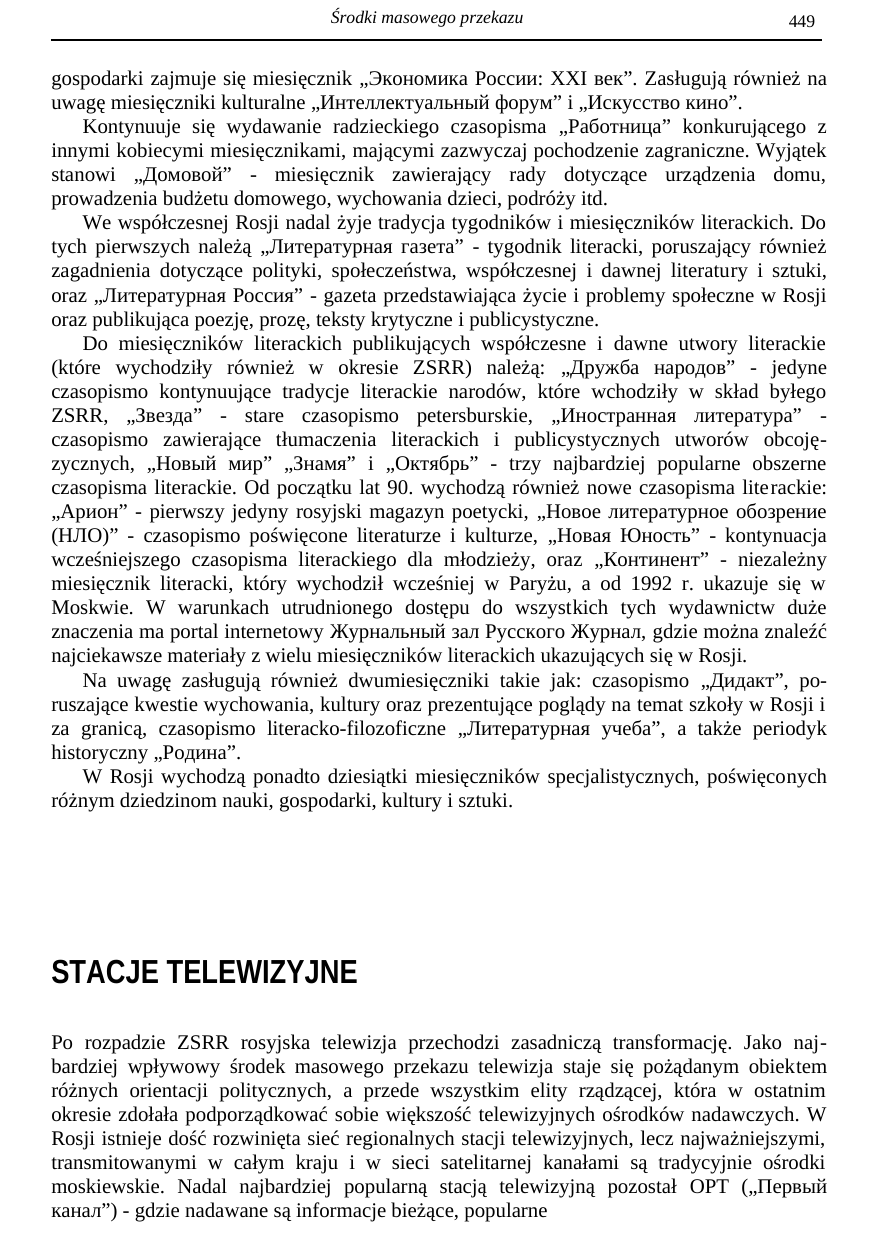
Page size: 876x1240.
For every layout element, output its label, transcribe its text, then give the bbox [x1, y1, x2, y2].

text Na uwagę zasługują również dwumiesięczniki takie jak: czasopismo „Дидакт”, po­ruszające kwestie wychowania, kultury oraz prezentujące poglądy na temat szkoły w Rosji i za granicą, czasopismo literacko-filozoficzne „Литературная учеба”, a także periodyk historyczny „Родина”. [51, 667, 827, 764]
text We współczesnej Rosji nadal żyje tradycja tygodników i miesięczników literackich. Do tych pierwszych należą „Литературная газета” - tygodnik literacki, poruszający również zagadnienia dotyczące polityki, społeczeństwa, współczesnej i dawnej literatu­ry i sztuki, oraz „Литературная Россия” - gazeta przedstawiająca życie i problemy społeczne w Rosji oraz publikująca poezję, prozę, teksty krytyczne i publicystyczne. [51, 210, 827, 331]
text Po rozpadzie ZSRR rosyjska telewizja przechodzi zasadniczą transformację. Jako naj­bardziej wpływowy środek masowego przekazu telewizja staje się pożądanym obiek­tem różnych orientacji politycznych, a przede wszystkim elity rządzącej, która w ostatnim okresie zdołała podporządkować sobie większość telewizyjnych ośrodków nadawczych. W Rosji istnieje dość rozwinięta sieć regionalnych stacji telewizyjnych, lecz najważniejszymi, transmitowanymi w całym kraju i w sieci satelitarnej kanałami są tradycyjnie ośrodki moskiewskie. Nadal najbardziej popularną stacją telewizyjną pozostał ОРТ („Первый канал”) - gdzie nadawane są informacje bieżące, popularne [51, 1030, 827, 1222]
text Kontynuuje się wydawanie radzieckiego czasopisma „Работница” konkurującego z innymi kobiecymi miesięcznikami, mającymi zazwyczaj pochodzenie zagraniczne. Wyjątek stanowi „Домовой” - miesięcznik zawierający rady dotyczące urządzenia domu, prowadzenia budżetu domowego, wychowania dzieci, podróży itd. [51, 114, 827, 210]
text Środki masowego przekazu [331, 6, 540, 27]
text Do miesięczników literackich publikujących współczesne i dawne utwory literackie (które wychodziły również w okresie ZSRR) należą: „Дружба народов” - jedyne czasopismo kontynuujące tradycje literackie narodów, które wchodziły w skład byłego ZSRR, „Звезда” - stare czasopismo petersburskie, „Иностранная литература” - czasopismo zawierające tłumaczenia literackich i publicystycznych utworów obcoję­zycznych, „Новый мир” „Знамя” i „Октябрь” - trzy najbardziej popularne obszerne czasopisma literackie. Od początku lat 90. wychodzą również nowe czasopisma lite­rackie: „Арион” - pierwszy jedyny rosyjski magazyn poetycki, „Новое литературное обозрение (НЛО)” - czasopismo poświęcone literaturze i kulturze, „Новая Юность” - kontynuacja wcześniejszego czasopisma literackiego dla młodzieży, oraz „Континент” - niezależny miesięcznik literacki, który wychodził wcześniej w Paryżu, a od 1992 r. ukazuje się w Moskwie. W warunkach utrudnionego dostępu do wszyst­kich tych wydawnictw duże znaczenia ma portal internetowy Журнальный зал Русского Журнал, gdzie można znaleźć najciekawsze materiały z wielu miesięczni­ków literackich ukazujących się w Rosji. [51, 331, 827, 667]
text 449 [788, 11, 821, 31]
text gospodarki zajmuje się miesięcznik „Экономика России: XXI век”. Zasługują rów­nież na uwagę miesięczniki kulturalne „Интеллектуальный форум” i „Искусство кино”. [51, 66, 827, 114]
text W Rosji wychodzą ponadto dziesiątki miesięczników specjalistycznych, poświęco­nych różnym dziedzinom nauki, gospodarki, kultury i sztuki. [51, 764, 827, 812]
subtitle STACJE TELEWIZYJNE [51, 952, 827, 990]
